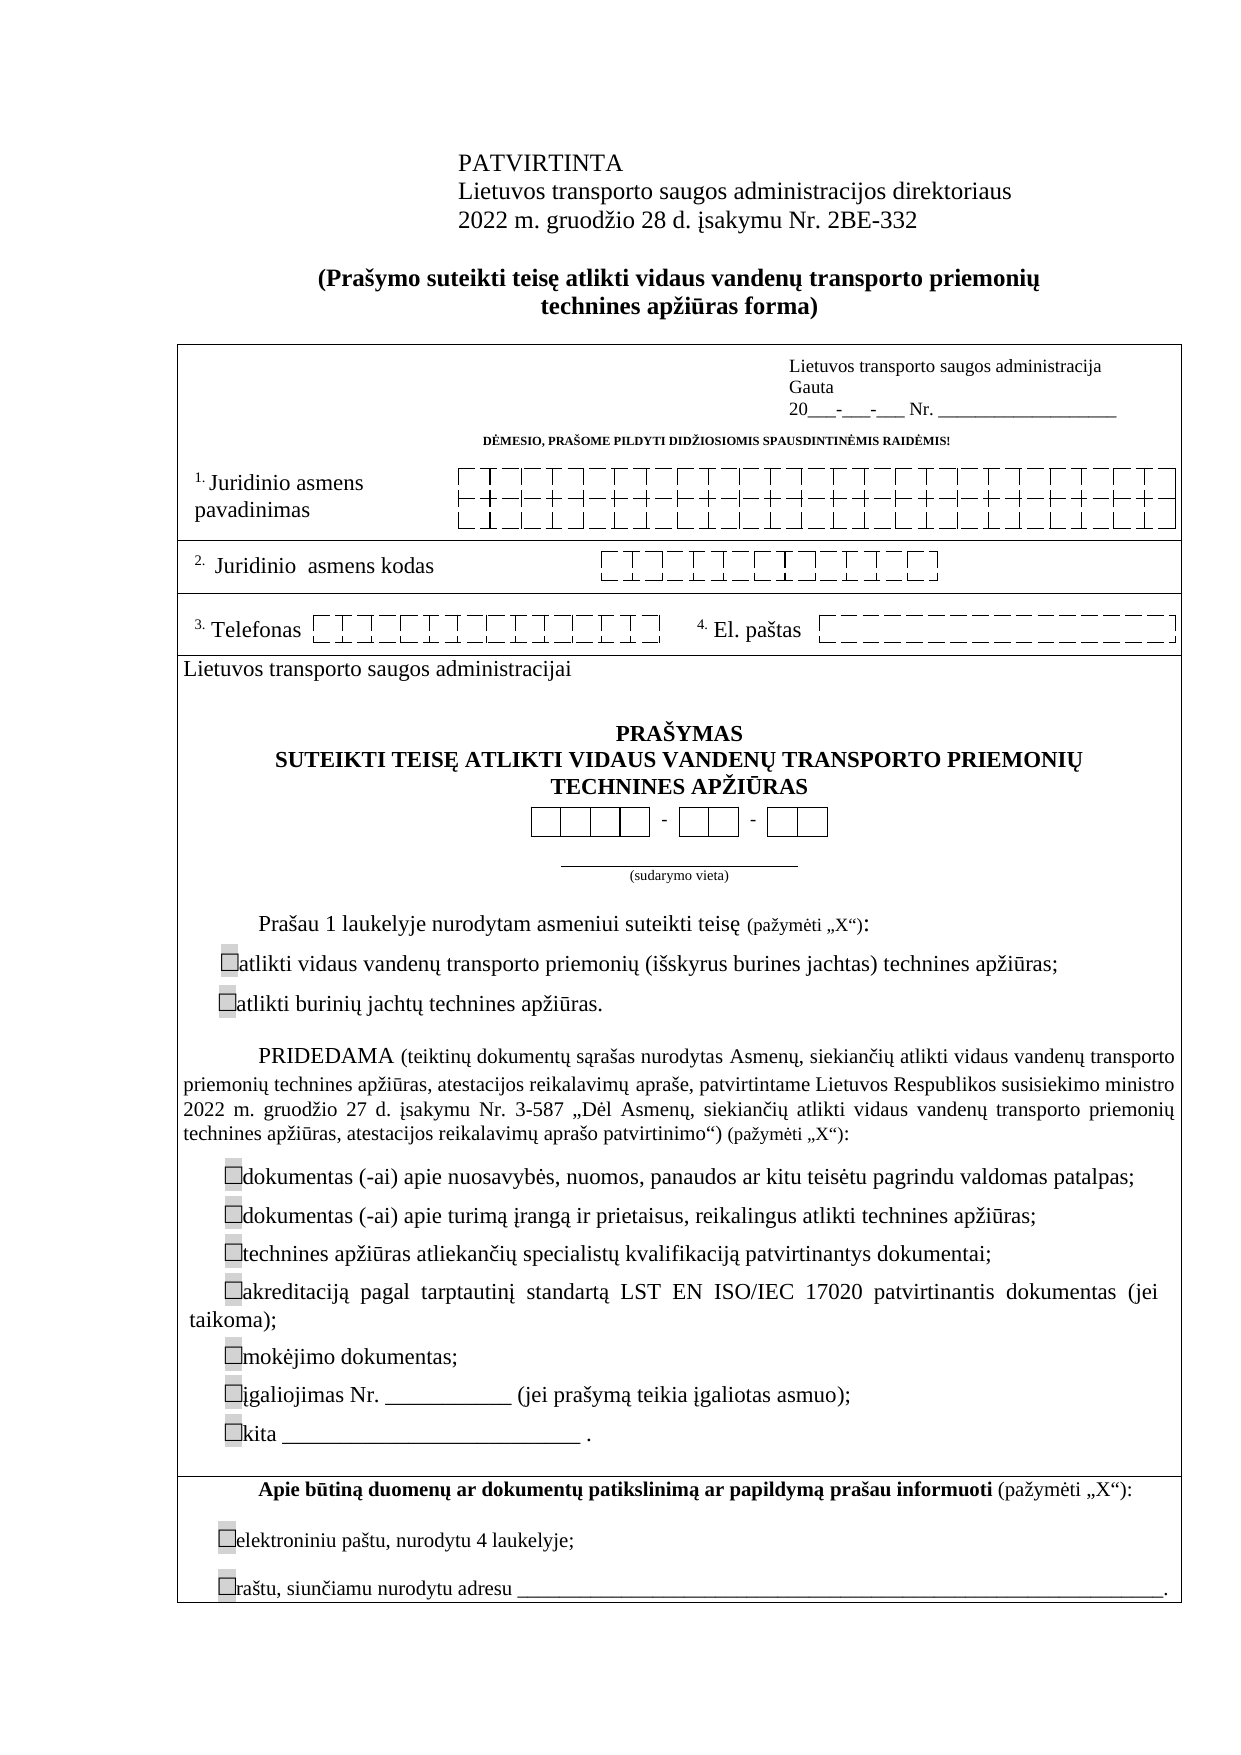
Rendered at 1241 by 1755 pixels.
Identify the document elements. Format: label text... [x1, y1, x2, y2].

table_header [724, 551, 754, 580]
table_header [1144, 468, 1175, 498]
table_header [178, 644, 1181, 654]
table_cell [1020, 498, 1051, 527]
table_header [907, 551, 937, 580]
table_cell [459, 498, 490, 527]
table_header [553, 468, 584, 498]
table_header [1020, 468, 1051, 498]
table_cell [490, 498, 521, 527]
table_header [490, 468, 521, 498]
table_cell Lietuvos transporto saugos administracijai PRAŠYMAS SUTEIKTI TEISĘ ATLIKTI VIDAUS VANDENŲ TRANSPORTO PRIEMONIŲ TECHNINES APŽIŪRAS [178, 656, 1181, 807]
table_header [709, 808, 738, 836]
table_header [802, 468, 833, 498]
table_header [544, 615, 573, 642]
table_header [677, 468, 708, 498]
table_header [178, 457, 1181, 468]
table_header [521, 468, 552, 498]
table_header [815, 551, 846, 580]
table_header [178, 615, 313, 643]
table_header [768, 808, 797, 836]
table_header [178, 807, 531, 900]
table_cell [798, 837, 827, 866]
table_header [401, 615, 429, 642]
table_cell DĖMESIO, PRAŠOME PILDYTI DIDŽIOSIOMIS SPAUSDINTINĖMIS RAIDĖMIS! [183, 419, 1175, 448]
table_cell 20___-___-___ Nr. ___________________ [783, 398, 1175, 419]
table_header [602, 615, 630, 642]
table_header 2. Juridinio asmens kodas [183, 551, 602, 580]
table_header [429, 615, 458, 642]
table_header [1175, 615, 1181, 643]
text technines apžiūras forma) [177, 291, 1181, 320]
table_header [630, 615, 659, 642]
table_header [659, 615, 686, 642]
table_header 1. Juridinio asmens pavadinimas [183, 468, 459, 527]
table_header [591, 808, 619, 836]
table_header [937, 551, 1181, 581]
table_header [178, 581, 1181, 592]
table_header [532, 808, 560, 836]
table_header [314, 615, 343, 642]
table_header - [739, 807, 767, 836]
table_cell [989, 498, 1020, 527]
table_cell [768, 837, 797, 866]
table_header [343, 615, 372, 642]
table_header [693, 551, 724, 580]
table_cell [590, 837, 620, 866]
table_header □dokumentas (-ai) apie nuosavybės, nuomos, panaudos ar kitu teisėtu pagrindu valdomas patalpas; □dokumentas (-ai) apie turimą įrangą ir prietaisus, reikalingus atlikti technines apžiūras; □technines apžiūras atliekančių specialistų kvalifikaciją patvirtinantys dokumentai; □akreditaciją pagal tarptautinį standartą LST EN ISO/IEC 17020 patvirtinantis dokumentas (jei taikoma); □mokėjimo dokumentas; □įgaliojimas Nr. ___________ (jei prašymą teikia įgaliotas asmuo); □kita __________________________ . [183, 1158, 1166, 1476]
table_header [989, 468, 1020, 498]
table_header 3. Telefonas [183, 615, 314, 642]
table_header [632, 551, 663, 580]
table_header [846, 551, 876, 580]
table_header [458, 615, 487, 642]
table_header [895, 468, 926, 498]
table_cell [1051, 498, 1082, 527]
table_header [785, 551, 815, 580]
table_cell [679, 837, 709, 866]
table_cell [958, 498, 988, 527]
table_header [833, 468, 864, 498]
table_cell [183, 448, 1175, 457]
table_header [646, 468, 677, 498]
table_header [771, 468, 802, 498]
table_cell (sudarymo vieta) [531, 866, 827, 900]
table_cell [178, 1018, 1181, 1042]
table_header [926, 468, 957, 498]
table_header [864, 468, 895, 498]
table_cell [740, 498, 771, 527]
table_cell [771, 498, 802, 527]
table_cell [561, 837, 590, 866]
table_cell [709, 498, 740, 527]
table_cell [646, 498, 677, 527]
table_cell [864, 498, 895, 527]
table_header [178, 529, 1181, 540]
table_cell [833, 498, 864, 527]
table_header Prašau 1 laukelyje nurodytam asmeniui suteikti teisę (pažymėti „X“): □atlikti vidaus vandenų transporto priemonių (išskyrus burines jachtas) technines apžiūras; □atlikti burinių jachtų technines apžiūras. [178, 900, 1181, 1018]
table_cell [738, 836, 768, 866]
table_cell [521, 498, 552, 527]
table_header [1176, 468, 1181, 529]
table_cell [183, 355, 783, 398]
table_header [178, 345, 1181, 457]
table_header [876, 551, 907, 580]
table_header [819, 615, 1175, 642]
table_header [680, 808, 708, 836]
table_header [487, 615, 515, 642]
table_header [754, 551, 785, 580]
table_header [561, 808, 590, 836]
table_header [827, 807, 1181, 900]
table_header [663, 551, 693, 580]
table_cell [802, 498, 833, 527]
table_cell [895, 498, 926, 527]
table_cell [1082, 498, 1113, 527]
table_cell [584, 498, 615, 527]
table_header [459, 468, 490, 498]
table_header [584, 468, 615, 498]
table_header [372, 615, 401, 642]
table_header [183, 345, 1175, 354]
text (Prašymo suteikti teisę atlikti vidaus vandenų transporto priemonių [177, 263, 1181, 291]
table_header 4. El. paštas [686, 615, 819, 642]
table_header [615, 468, 646, 498]
table_cell [178, 604, 1181, 614]
table_cell Apie būtiną duomenų ar dokumentų patikslinimą ar papildymą prašau informuoti (pažymėti „X“): □elektroniniu paštu, nurodytu 4 laukelyje; □raštu, siunčiamu nurodytu adresu ______________________________________________________________. [178, 1477, 1181, 1602]
table_cell [178, 1145, 1181, 1476]
table_cell [709, 837, 738, 866]
table_cell [553, 498, 584, 527]
text PATVIRTINTA [458, 148, 1181, 176]
table_header [621, 808, 649, 836]
table_header [1082, 468, 1113, 498]
table_cell [620, 837, 649, 866]
table_cell [531, 837, 561, 866]
table_header - [650, 807, 679, 836]
table_cell [650, 836, 679, 866]
table_header [740, 468, 771, 498]
table_header [602, 551, 632, 580]
table_header [573, 615, 602, 642]
table_cell [178, 541, 1181, 551]
table_cell [1113, 498, 1144, 527]
table_cell [615, 498, 646, 527]
table_cell [677, 498, 708, 527]
table_cell Lietuvos transporto saugos administracija Gauta [783, 355, 1175, 398]
table_header [1051, 468, 1082, 498]
table_header [798, 808, 827, 836]
table_header [178, 551, 601, 581]
table_header [515, 615, 544, 642]
table_header [178, 468, 458, 529]
text 2022 m. gruodžio 28 d. įsakymu Nr. 2BE-332 [458, 205, 1181, 234]
text Lietuvos transporto saugos administracijos direktoriaus [458, 176, 1181, 205]
table_cell [183, 398, 783, 419]
table_cell PRIDEDAMA (teiktinų dokumentų sąrašas nurodytas Asmenų, siekiančių atlikti vidaus vandenų transporto priemonių technines apžiūras, atestacijos reikalavimų apraše, patvirtintame Lietuvos Respublikos susisiekimo ministro 2022 m. gruodžio 27 d. įsakymu Nr. 3-587 „Dėl Asmenų, siekiančių atlikti vidaus vandenų transporto priemonių technines apžiūras, atestacijos reikalavimų aprašo patvirtinimo“) (pažymėti „X“): [178, 1042, 1181, 1145]
table_cell [926, 498, 957, 527]
table_header [1113, 468, 1144, 498]
table_cell [178, 594, 1181, 603]
table_header [958, 468, 988, 498]
table_header [709, 468, 740, 498]
table_cell [1144, 498, 1175, 527]
